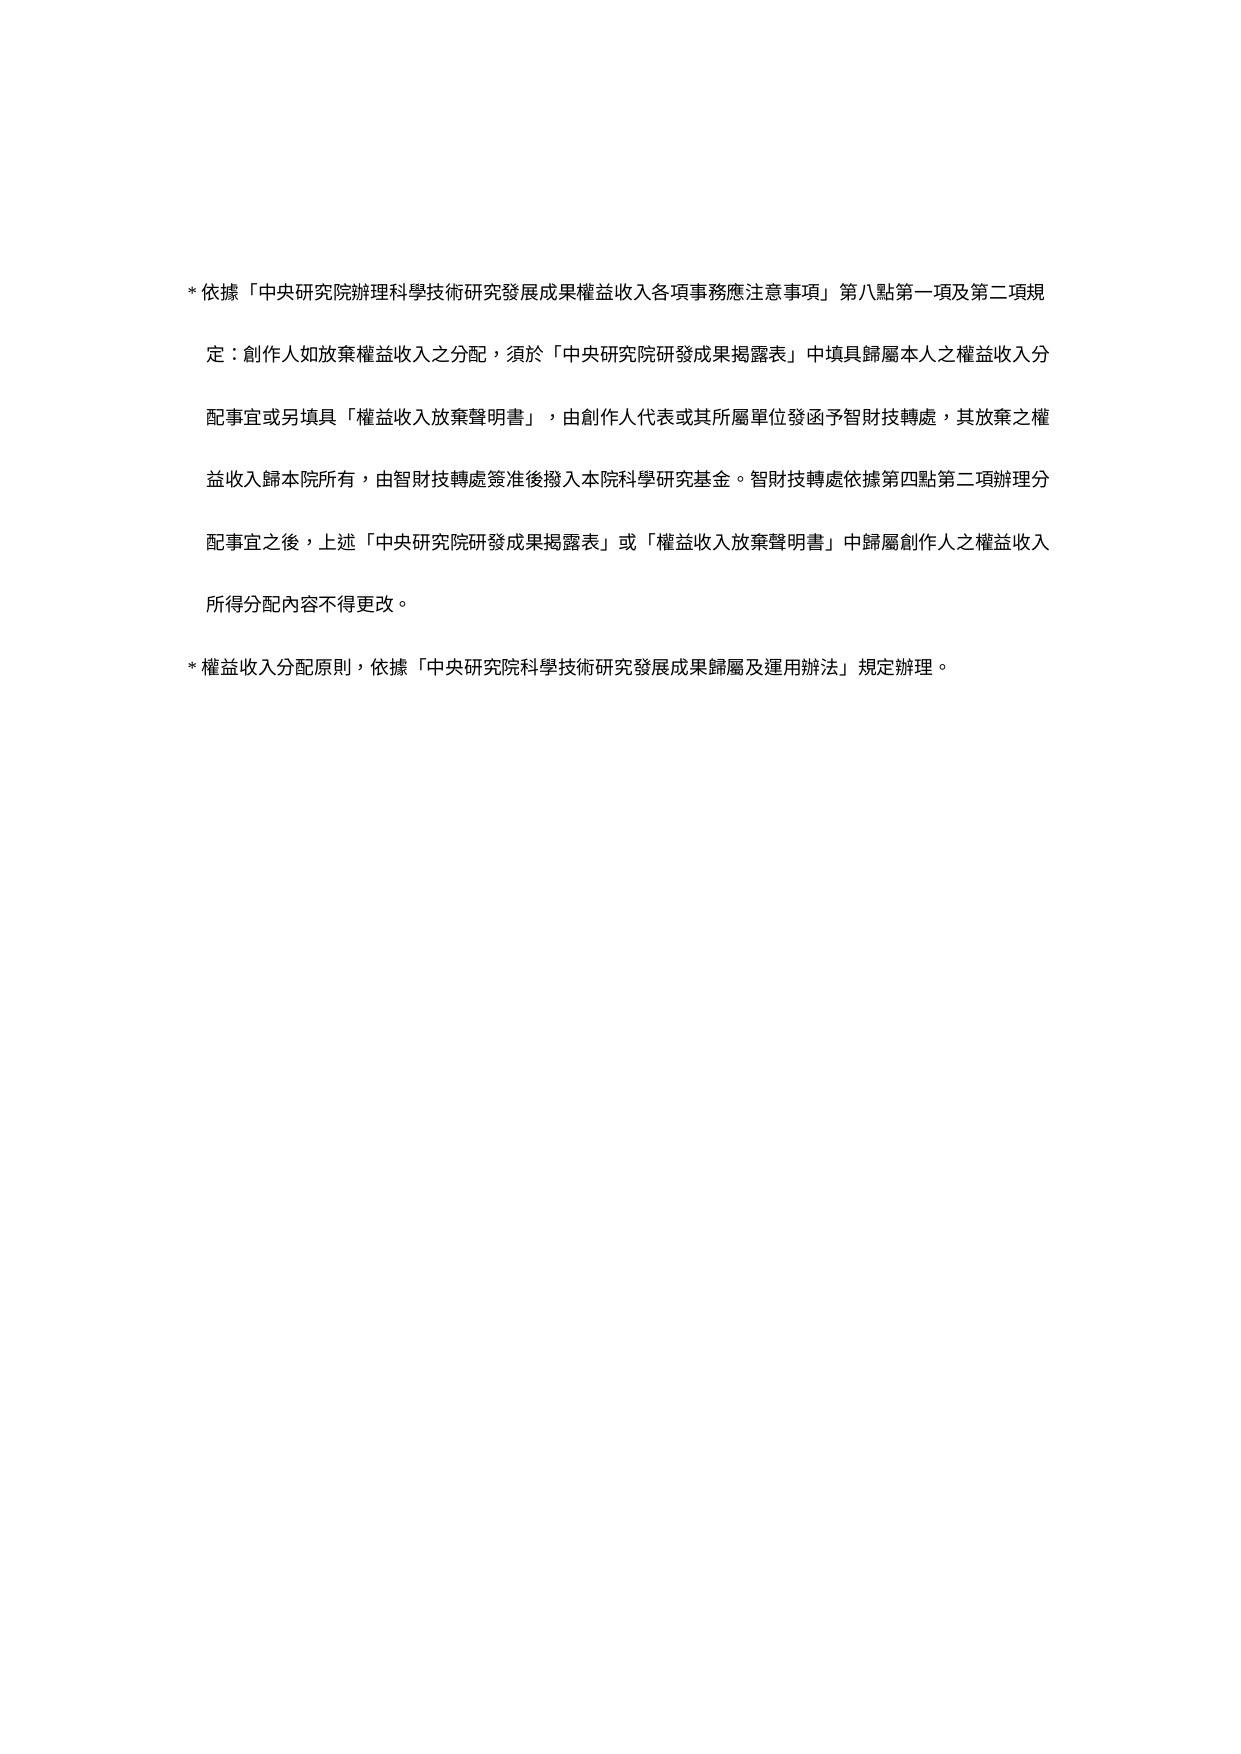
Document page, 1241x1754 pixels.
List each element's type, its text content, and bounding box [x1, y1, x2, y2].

text * 權益收入分配原則，依據「中央研究院科學技術研究發展成果歸屬及運用辦法」規定辦理。 [187, 624, 1053, 687]
text * 依據「中央研究院辦理科學技術研究發展成果權益收入各項事務應注意事項」第八點第一項及第二項規定：創作人如放棄權益收入之分配，須於「中央研究院研發成果揭露表」中填具歸屬本人之權益收入分配事宜或另填具「權益收入放棄聲明書」，由創作人代表或其所屬單位發函予智財技轉處，其放棄之權益收入歸本院所有，由智財技轉處簽准後撥入本院科學研究基金。智財技轉處依據第四點第二項辦理分配事宜之後，上述「中央研究院研發成果揭露表」或「權益收入放棄聲明書」中歸屬創作人之權益收入所得分配內容不得更改。 [187, 249, 1053, 624]
